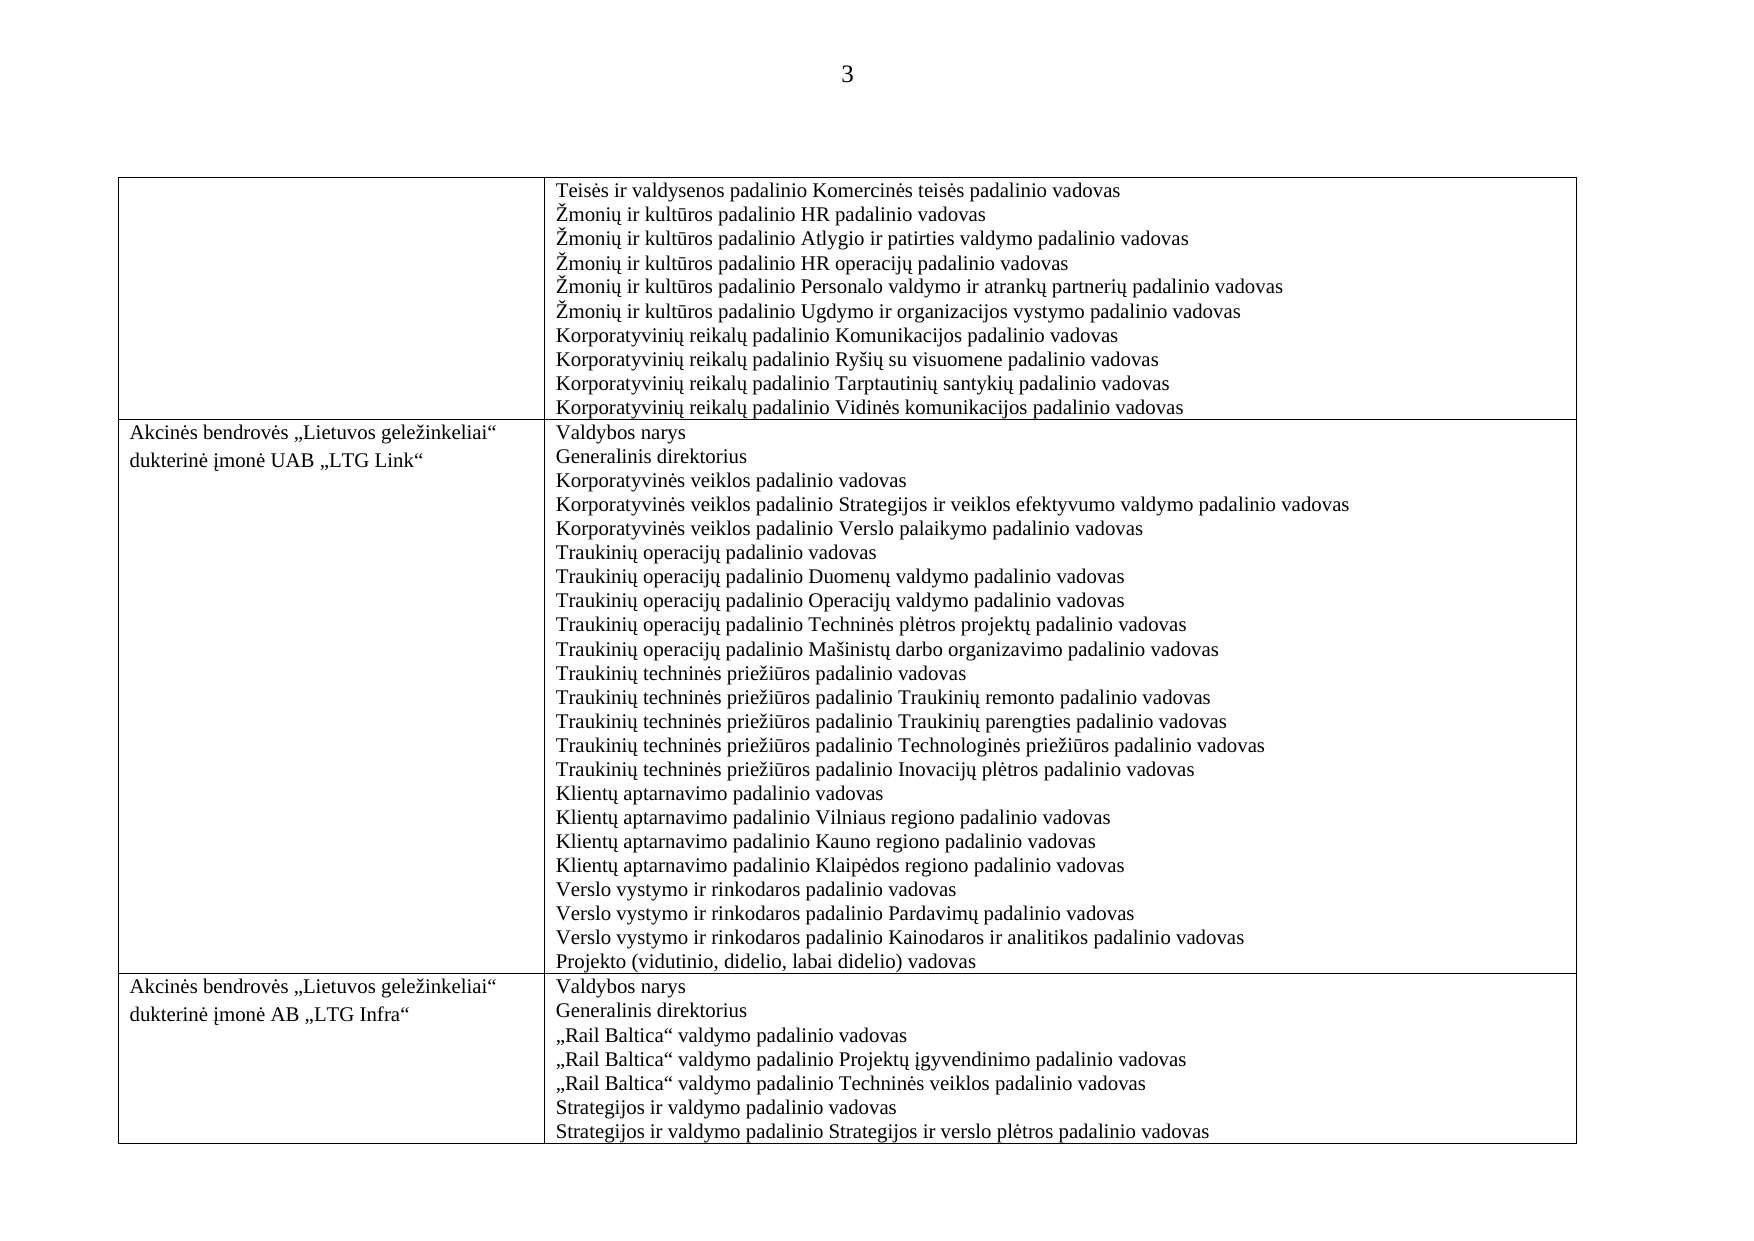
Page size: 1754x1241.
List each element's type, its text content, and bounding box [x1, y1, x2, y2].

table_cell Akcinės bendrovės „Lietuvos geležinkeliai“ dukterinė įmonė UAB „LTG Link“ [119, 420, 544, 973]
table_cell Valdybos narys Generalinis direktorius „Rail Baltica“ valdymo padalinio vadovas „Rail Baltica“ valdymo padalinio Projektų įgyvendinimo padalinio vadovas „Rail Baltica“ valdymo padalinio Techninės veiklos padalinio vadovas Strategijos ir valdymo padalinio vadovas Strategijos ir valdymo padalinio Strategijos ir verslo plėtros padalinio vadovas [545, 974, 1576, 1143]
table_cell Teisės ir valdysenos padalinio Komercinės teisės padalinio vadovas Žmonių ir kultūros padalinio HR padalinio vadovas Žmonių ir kultūros padalinio Atlygio ir patirties valdymo padalinio vadovas Žmonių ir kultūros padalinio HR operacijų padalinio vadovas Žmonių ir kultūros padalinio Personalo valdymo ir atrankų partnerių padalinio vadovas Žmonių ir kultūros padalinio Ugdymo ir organizacijos vystymo padalinio vadovas Korporatyvinių reikalų padalinio Komunikacijos padalinio vadovas Korporatyvinių reikalų padalinio Ryšių su visuomene padalinio vadovas Korporatyvinių reikalų padalinio Tarptautinių santykių padalinio vadovas Korporatyvinių reikalų padalinio Vidinės komunikacijos padalinio vadovas [545, 178, 1576, 419]
table_cell Valdybos narys Generalinis direktorius Korporatyvinės veiklos padalinio vadovas Korporatyvinės veiklos padalinio Strategijos ir veiklos efektyvumo valdymo padalinio vadovas Korporatyvinės veiklos padalinio Verslo palaikymo padalinio vadovas Traukinių operacijų padalinio vadovas Traukinių operacijų padalinio Duomenų valdymo padalinio vadovas Traukinių operacijų padalinio Operacijų valdymo padalinio vadovas Traukinių operacijų padalinio Techninės plėtros projektų padalinio vadovas Traukinių operacijų padalinio Mašinistų darbo organizavimo padalinio vadovas Traukinių techninės priežiūros padalinio vadovas Traukinių techninės priežiūros padalinio Traukinių remonto padalinio vadovas Traukinių techninės priežiūros padalinio Traukinių parengties padalinio vadovas Traukinių techninės priežiūros padalinio Technologinės priežiūros padalinio vadovas Traukinių techninės priežiūros padalinio Inovacijų plėtros padalinio vadovas Klientų aptarnavimo padalinio vadovas Klientų aptarnavimo padalinio Vilniaus regiono padalinio vadovas Klientų aptarnavimo padalinio Kauno regiono padalinio vadovas Klientų aptarnavimo padalinio Klaipėdos regiono padalinio vadovas Verslo vystymo ir rinkodaros padalinio vadovas Verslo vystymo ir rinkodaros padalinio Pardavimų padalinio vadovas Verslo vystymo ir rinkodaros padalinio Kainodaros ir analitikos padalinio vadovas Projekto (vidutinio, didelio, labai didelio) vadovas [545, 420, 1576, 973]
table_cell [119, 178, 544, 419]
table_cell Akcinės bendrovės „Lietuvos geležinkeliai“ dukterinė įmonė AB „LTG Infra“ [119, 974, 544, 1143]
